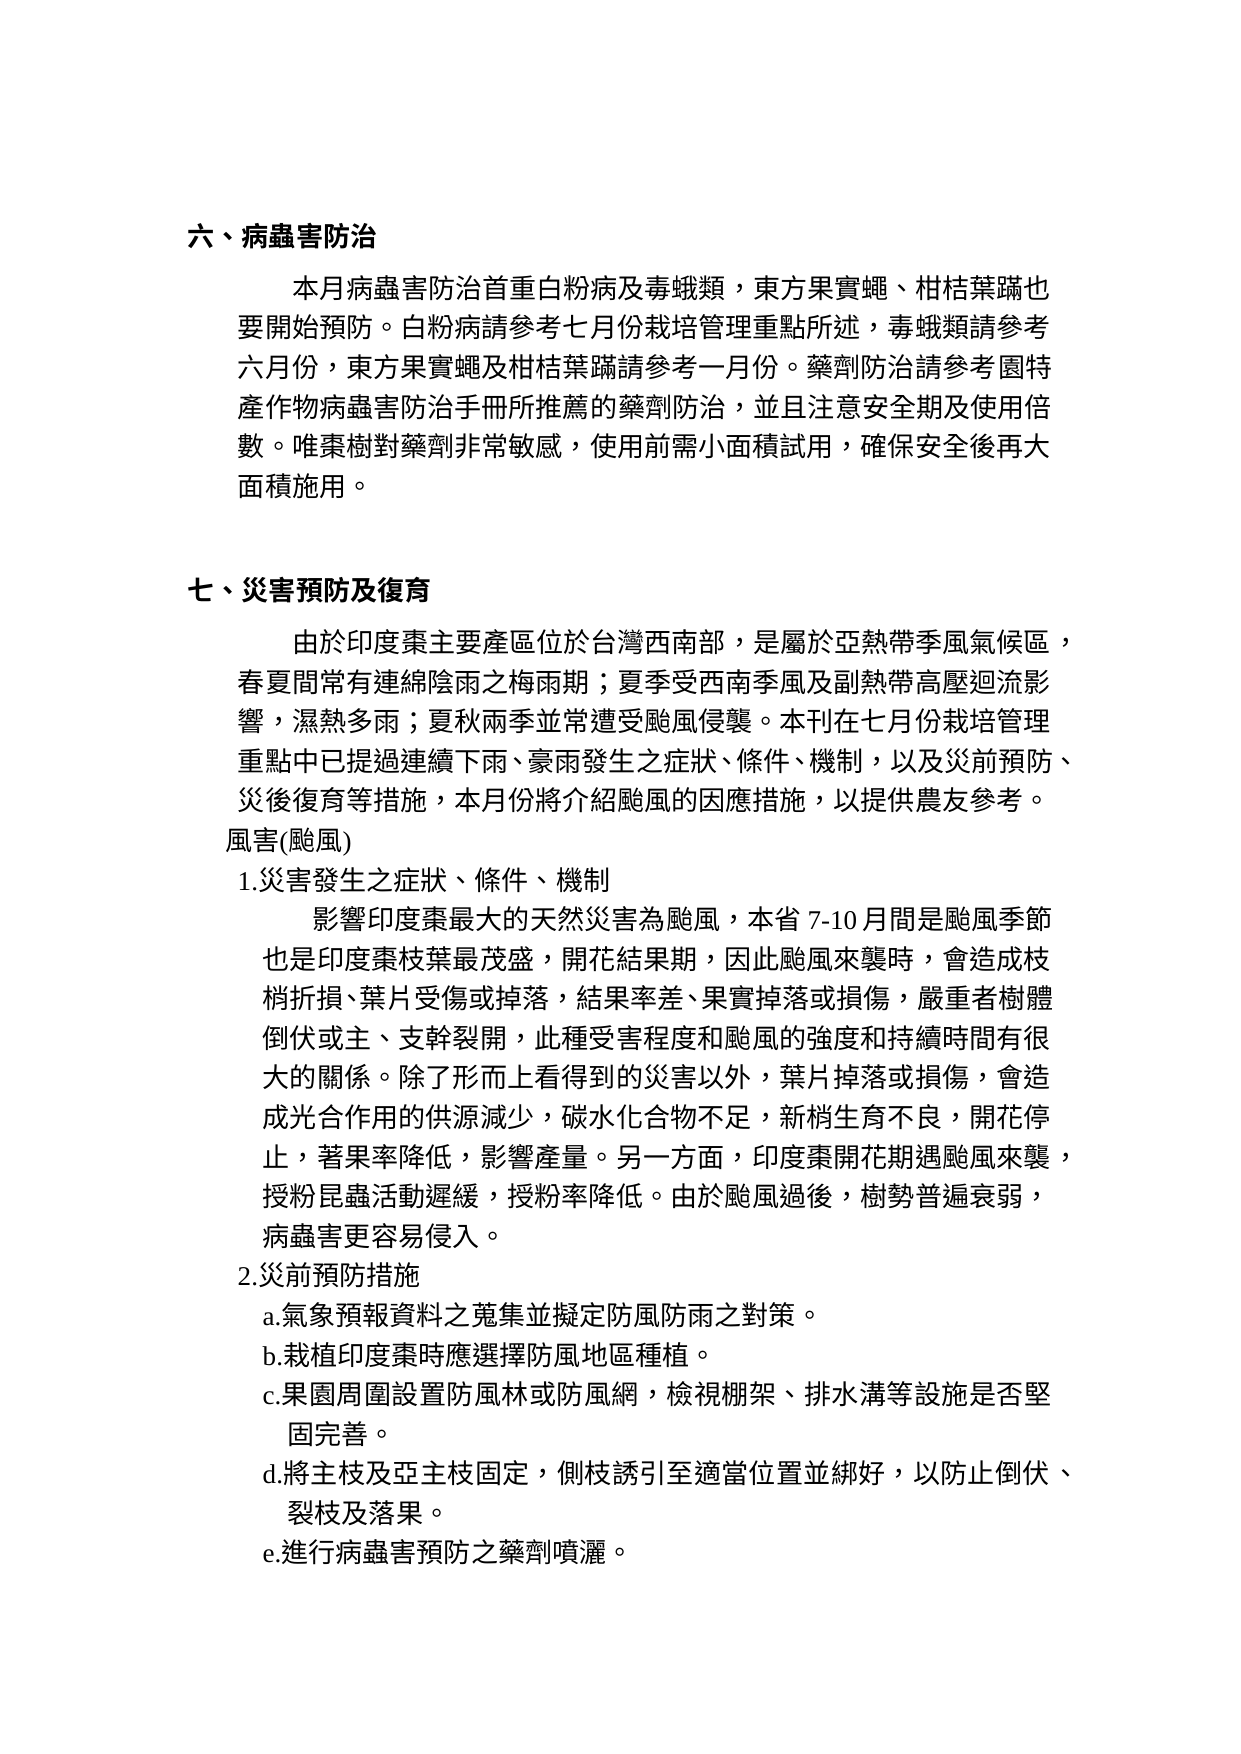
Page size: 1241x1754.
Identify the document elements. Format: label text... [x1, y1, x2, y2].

text 影響印度棗最大的天然災害為颱風，本省7-10月間是颱風季節，也是印度棗枝葉最茂盛，開花結果期，因此颱風來襲時，會造成枝梢折損、葉片受傷或掉落，結果率差、果實掉落或損傷，嚴重者樹體倒伏或主、支幹裂開，此種受害程度和颱風的強度和持續時間有很大的關係。除了形而上看得到的災害以外，葉片掉落或損傷，會造成光合作用的供源減少，碳水化合物不足，新梢生育不良，開花停止，著果率降低，影響產量。另一方面，印度棗開花期遇颱風來襲，授粉昆蟲活動遲緩，授粉率降低。由於颱風過後，樹勢普遍衰弱，病蟲害更容易侵入。 [262, 898, 1053, 1254]
text b.栽植印度棗時應選擇防風地區種植。 [262, 1333, 1053, 1373]
text 由於印度棗主要產區位於台灣西南部，是屬於亞熱帶季風氣候區，春夏間常有連綿陰雨之梅雨期；夏季受西南季風及副熱帶高壓迴流影響，濕熱多雨；夏秋兩季並常遭受颱風侵襲。本刊在七月份栽培管理重點中已提過連續下雨、豪雨發生之症狀、條件、機制，以及災前預防、災後復育等措施，本月份將介紹颱風的因應措施，以提供農友參考。 [238, 621, 1053, 819]
text a.氣象預報資料之蒐集並擬定防風防雨之對策。 [262, 1294, 1053, 1333]
text 2.災前預防措施 [237, 1254, 1053, 1294]
text 六、病蟲害防治 [187, 214, 1053, 254]
text d.將主枝及亞主枝固定，側枝誘引至適當位置並綁好，以防止倒伏、裂枝及落果。 [262, 1452, 1053, 1531]
text 七、災害預防及復育 [187, 569, 1053, 608]
text c.果園周圍設置防風林或防風網，檢視棚架、排水溝等設施是否堅固完善。 [262, 1373, 1053, 1452]
text e.進行病蟲害預防之藥劑噴灑。 [262, 1531, 1053, 1571]
text 本月病蟲害防治首重白粉病及毒蛾類，東方果實蠅、柑桔葉蹣也要開始預防。白粉病請參考七月份栽培管理重點所述，毒蛾類請參考六月份，東方果實蠅及柑桔葉蹣請參考一月份。藥劑防治請參考園特產作物病蟲害防治手冊所推薦的藥劑防治，並且注意安全期及使用倍數。唯棗樹對藥劑非常敏感，使用前需小面積試用，確保安全後再大面積施用。 [238, 267, 1053, 504]
text 1.災害發生之症狀、條件、機制 [237, 858, 1053, 898]
text 風害(颱風) [225, 819, 1053, 858]
